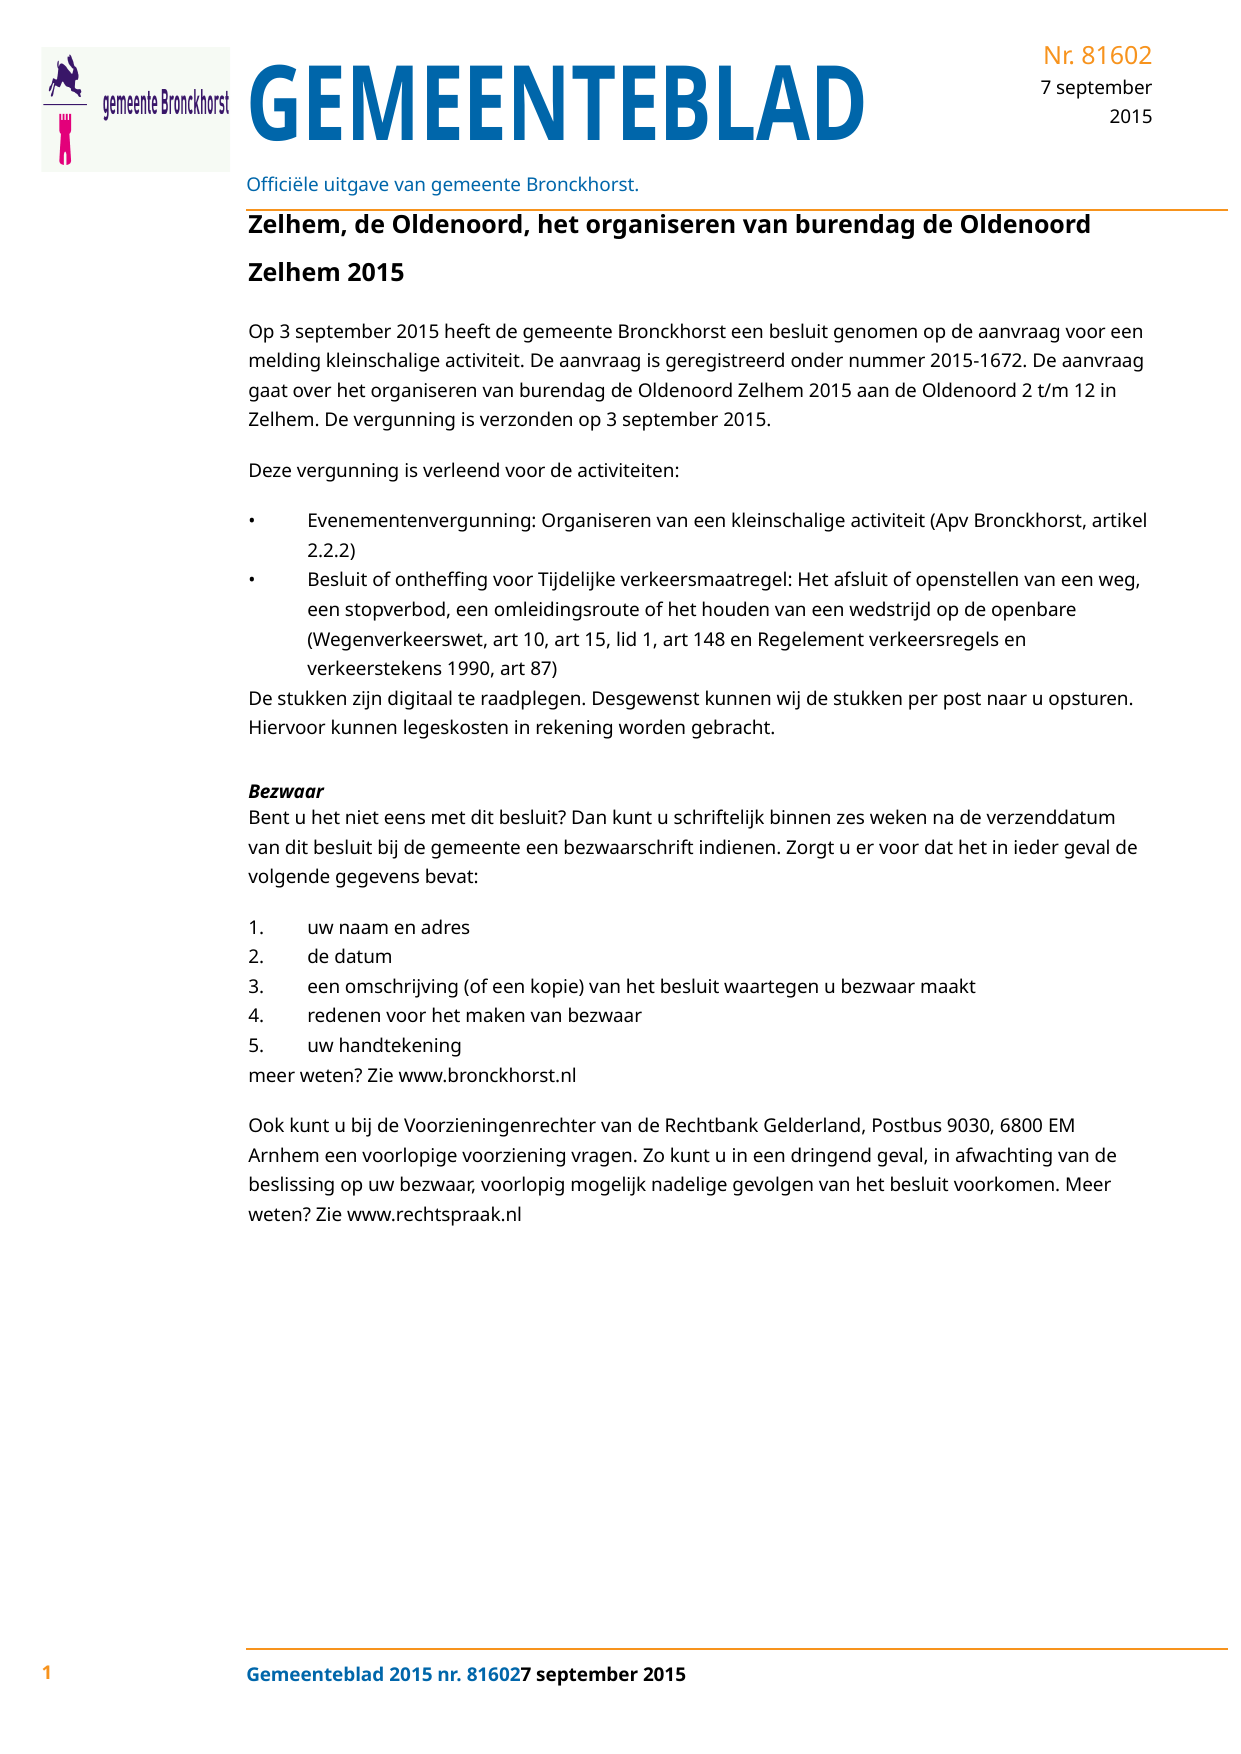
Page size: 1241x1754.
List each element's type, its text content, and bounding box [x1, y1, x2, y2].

text Ook kunt u bij de Voorzieningenrechter van de Rechtbank Gelderland, Postbus 9030, 6800 EM Arnhem een voorlopige voorziening vragen. Zo kunt u in een dringend geval, in afwachting van de beslissing op uw bezwaar, voorlopig mogelijk nadelige gevolgen van het besluit voorkomen. Meer weten? Zie www.rechtspraak.nl [248, 1112, 1152, 1227]
list uw handtekening [248, 1032, 1152, 1058]
text De stukken zijn digitaal te raadplegen. Desgewenst kunnen wij de stukken per post naar u opsturen. Hiervoor kunnen legeskosten in rekening worden gebracht. [248, 685, 1152, 740]
text Bent u het niet eens met dit besluit? Dan kunt u schriftelijk binnen zes weken na de verzenddatum van dit besluit bij de gemeente een bezwaarschrift indienen. Zorgt u er voor dat het in ieder geval de volgende gegevens bevat: [248, 804, 1152, 889]
text Op 3 september 2015 heeft de gemeente Bronckhorst een besluit genomen op de aanvraag voor een melding kleinschalige activiteit. De aanvraag is geregistreerd onder nummer 2015-1672. De aanvraag gaat over het organiseren van burendag de Oldenoord Zelhem 2015 aan de Oldenoord 2 t/m 12 in Zelhem. De vergunning is verzonden op 3 september 2015. [248, 318, 1152, 432]
text Zelhem, de Oldenoord, het organiseren van burendag de Oldenoord Zelhem 2015 [248, 211, 1152, 288]
list Besluit of ontheffing voor Tijdelijke verkeersmaatregel: Het afsluit of openstellen van een weg, een stopverbod, een omleidingsroute of het houden van een wedstrijd op de openbare (Wegenverkeerswet, art 10, art 15, lid 1, art 148 en Regelement verkeersregels en verkeerstekens 1990, art 87) [248, 567, 1152, 681]
list Evenementenvergunning: Organiseren van een kleinschalige activiteit (Apv Bronckhorst, artikel 2.2.2) [248, 507, 1152, 563]
list uw naam en adres [248, 914, 1152, 939]
list de datum [248, 943, 1152, 969]
text meer weten? Zie www.bronckhorst.nl [248, 1062, 1152, 1087]
text Bezwaar [248, 778, 1152, 804]
list een omschrijving (of een kopie) van het besluit waartegen u bezwaar maakt [248, 973, 1152, 999]
text Deze vergunning is verleend voor de activiteiten: [248, 457, 1152, 483]
picture [41, 47, 231, 172]
list redenen voor het maken van bezwaar [248, 1003, 1152, 1028]
